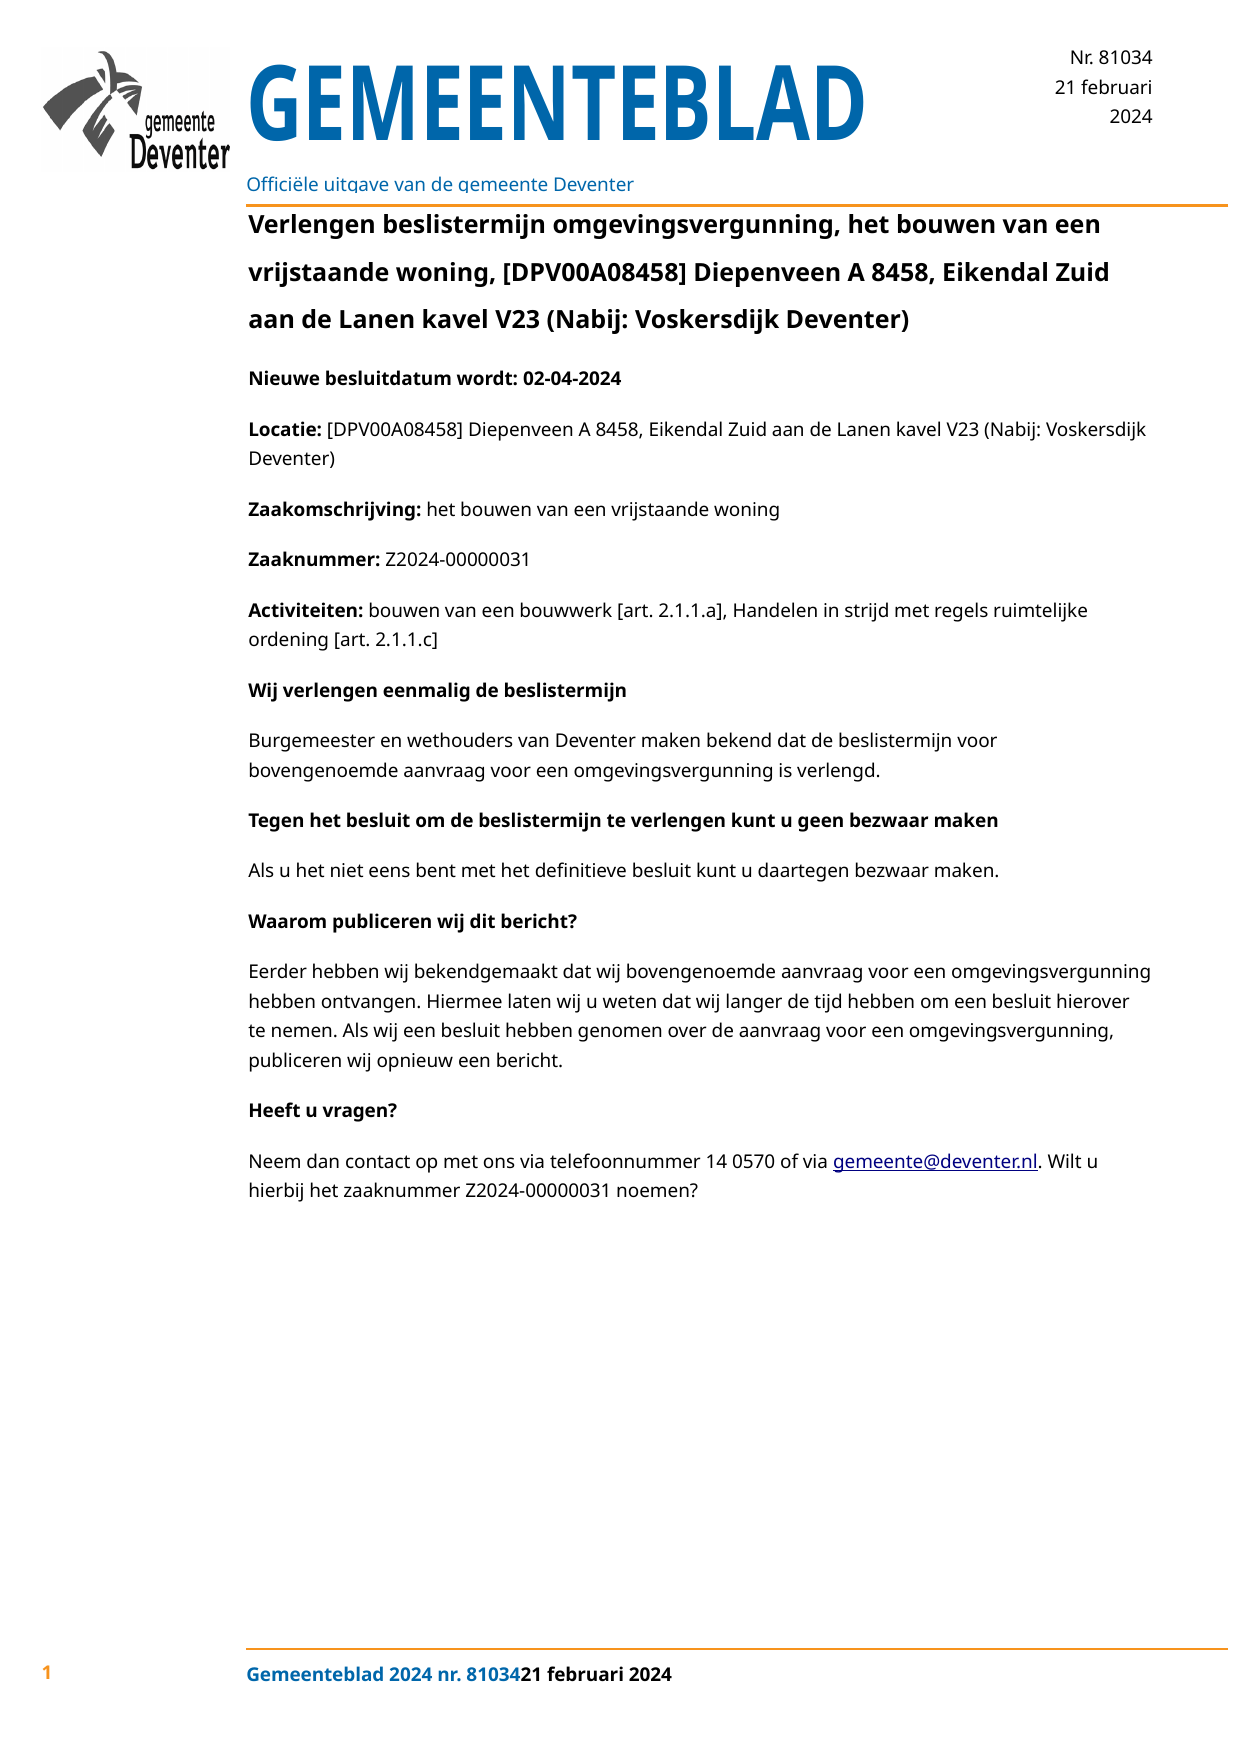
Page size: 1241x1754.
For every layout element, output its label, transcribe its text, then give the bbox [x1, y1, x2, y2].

text Als u het niet eens bent met het definitieve besluit kunt u daartegen bezwaar maken. [248, 858, 1152, 883]
text Eerder hebben wij bekendgemaakt dat wij bovengenoemde aanvraag voor een omgevingsvergunning hebben ontvangen. Hiermee laten wij u weten dat wij langer de tijd hebben om een besluit hierover te nemen. Als wij een besluit hebben genomen over de aanvraag voor een omgevingsvergunning, publiceren wij opnieuw een bericht. [248, 958, 1152, 1073]
text Locatie: [DPV00A08458] Diepenveen A 8458, Eikendal Zuid aan de Lanen kavel V23 (Nabij: Voskersdijk Deventer) [248, 416, 1152, 471]
text Nieuwe besluitdatum wordt: 02-04-2024 [248, 366, 1152, 391]
text Burgemeester en wethouders van Deventer maken bekend dat de beslistermijn voor bovengenoemde aanvraag voor een omgevingsvergunning is verlengd. [248, 727, 1152, 782]
text Wij verlengen eenmalig de beslistermijn [248, 677, 1152, 702]
text Waarom publiceren wij dit bericht? [248, 908, 1152, 934]
text Verlengen beslistermijn omgevingsvergunning, het bouwen van een vrijstaande woning, [DPV00A08458] Diepenveen A 8458, Eikendal Zuid aan de Lanen kavel V23 (Nabij: Voskersdijk Deventer) [248, 207, 1152, 336]
text Zaaknummer: Z2024-00000031 [248, 546, 1152, 572]
text Neem dan contact op met ons via telefoonnummer 14 0570 of via gemeente@deventer.nl. Wilt u hierbij het zaaknummer Z2024-00000031 noemen? [248, 1148, 1152, 1203]
text Zaakomschrijving: het bouwen van een vrijstaande woning [248, 496, 1152, 522]
text Heeft u vragen? [248, 1098, 1152, 1123]
text Activiteiten: bouwen van een bouwwerk [art. 2.1.1.a], Handelen in strijd met regels ruimtelijke ordening [art. 2.1.1.c] [248, 597, 1152, 652]
text Tegen het besluit om de beslistermijn te verlengen kunt u geen bezwaar maken [248, 807, 1152, 833]
picture [41, 47, 231, 172]
